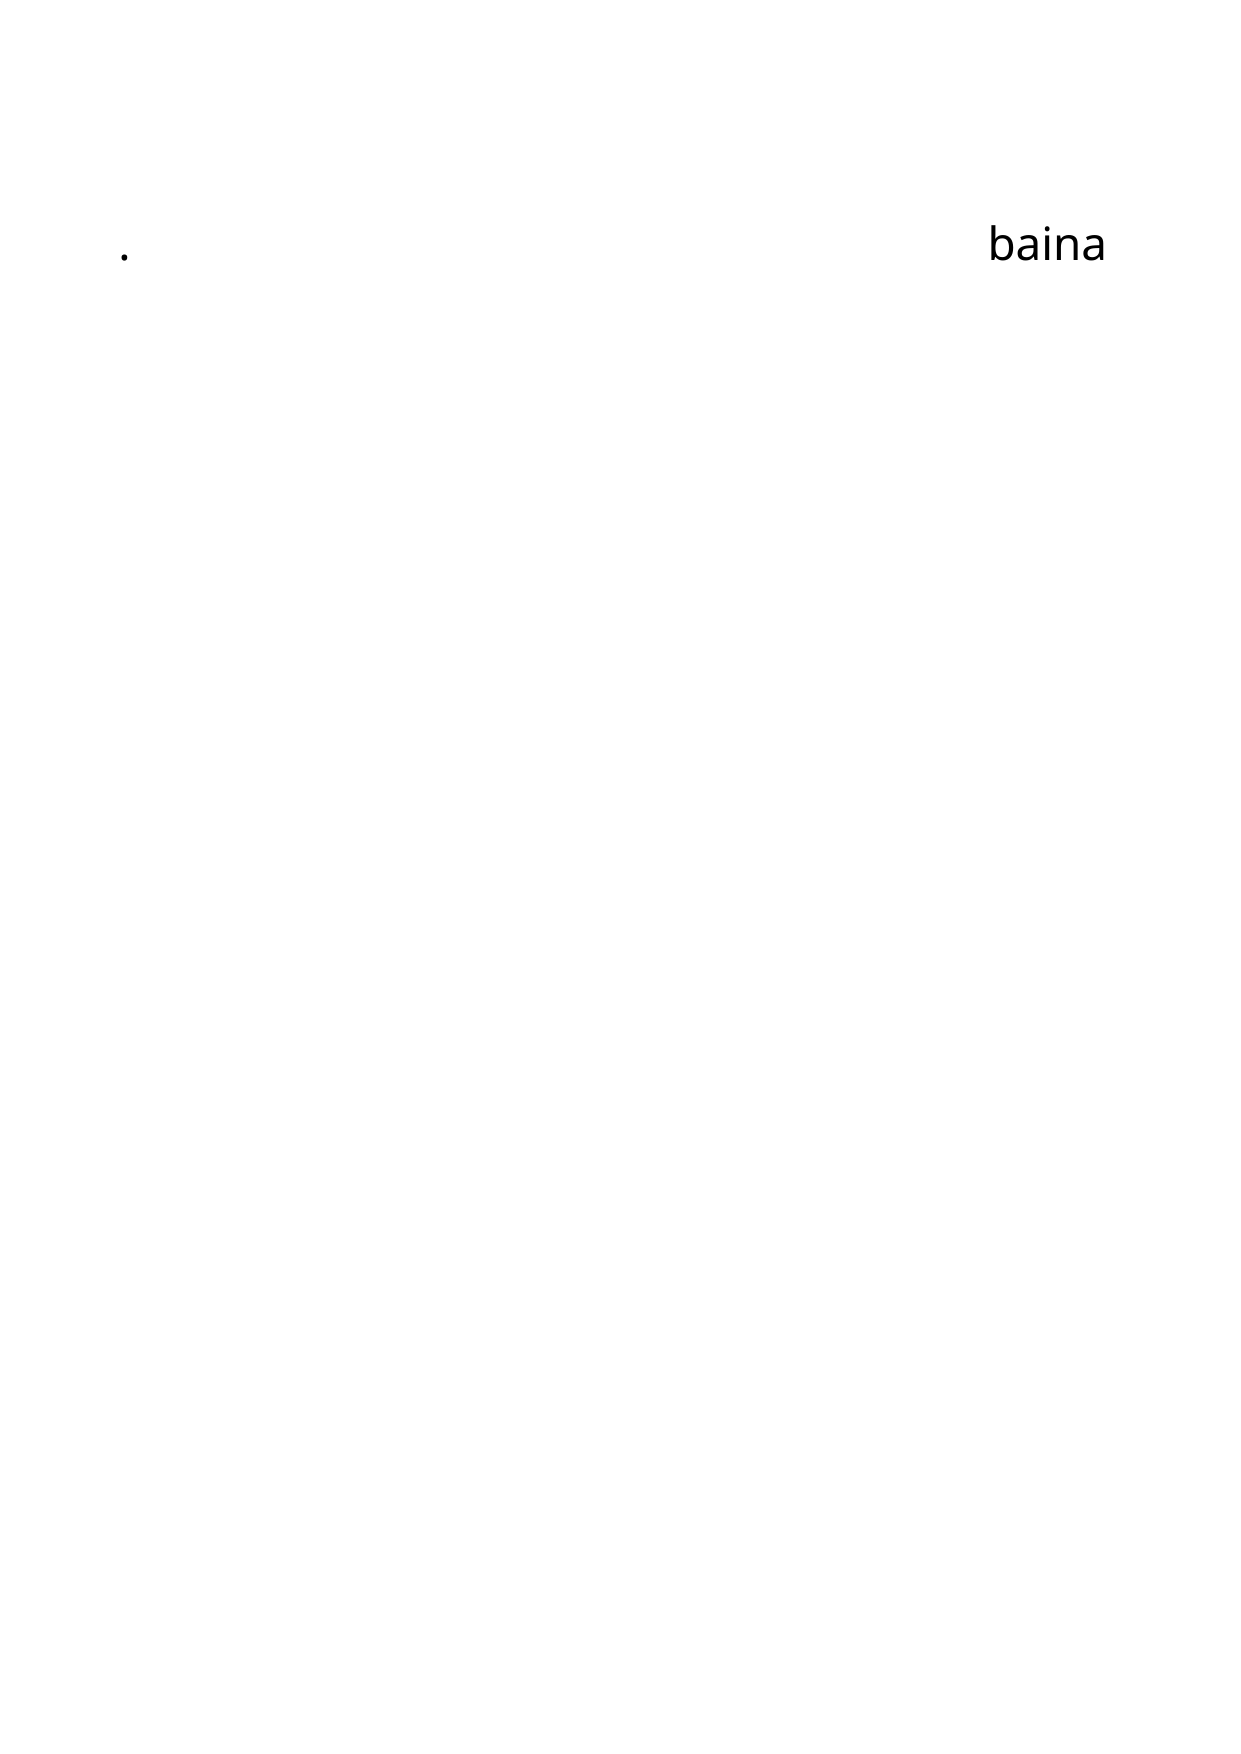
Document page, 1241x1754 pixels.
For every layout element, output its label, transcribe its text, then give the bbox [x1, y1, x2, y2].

text . baina [118, 212, 1122, 274]
